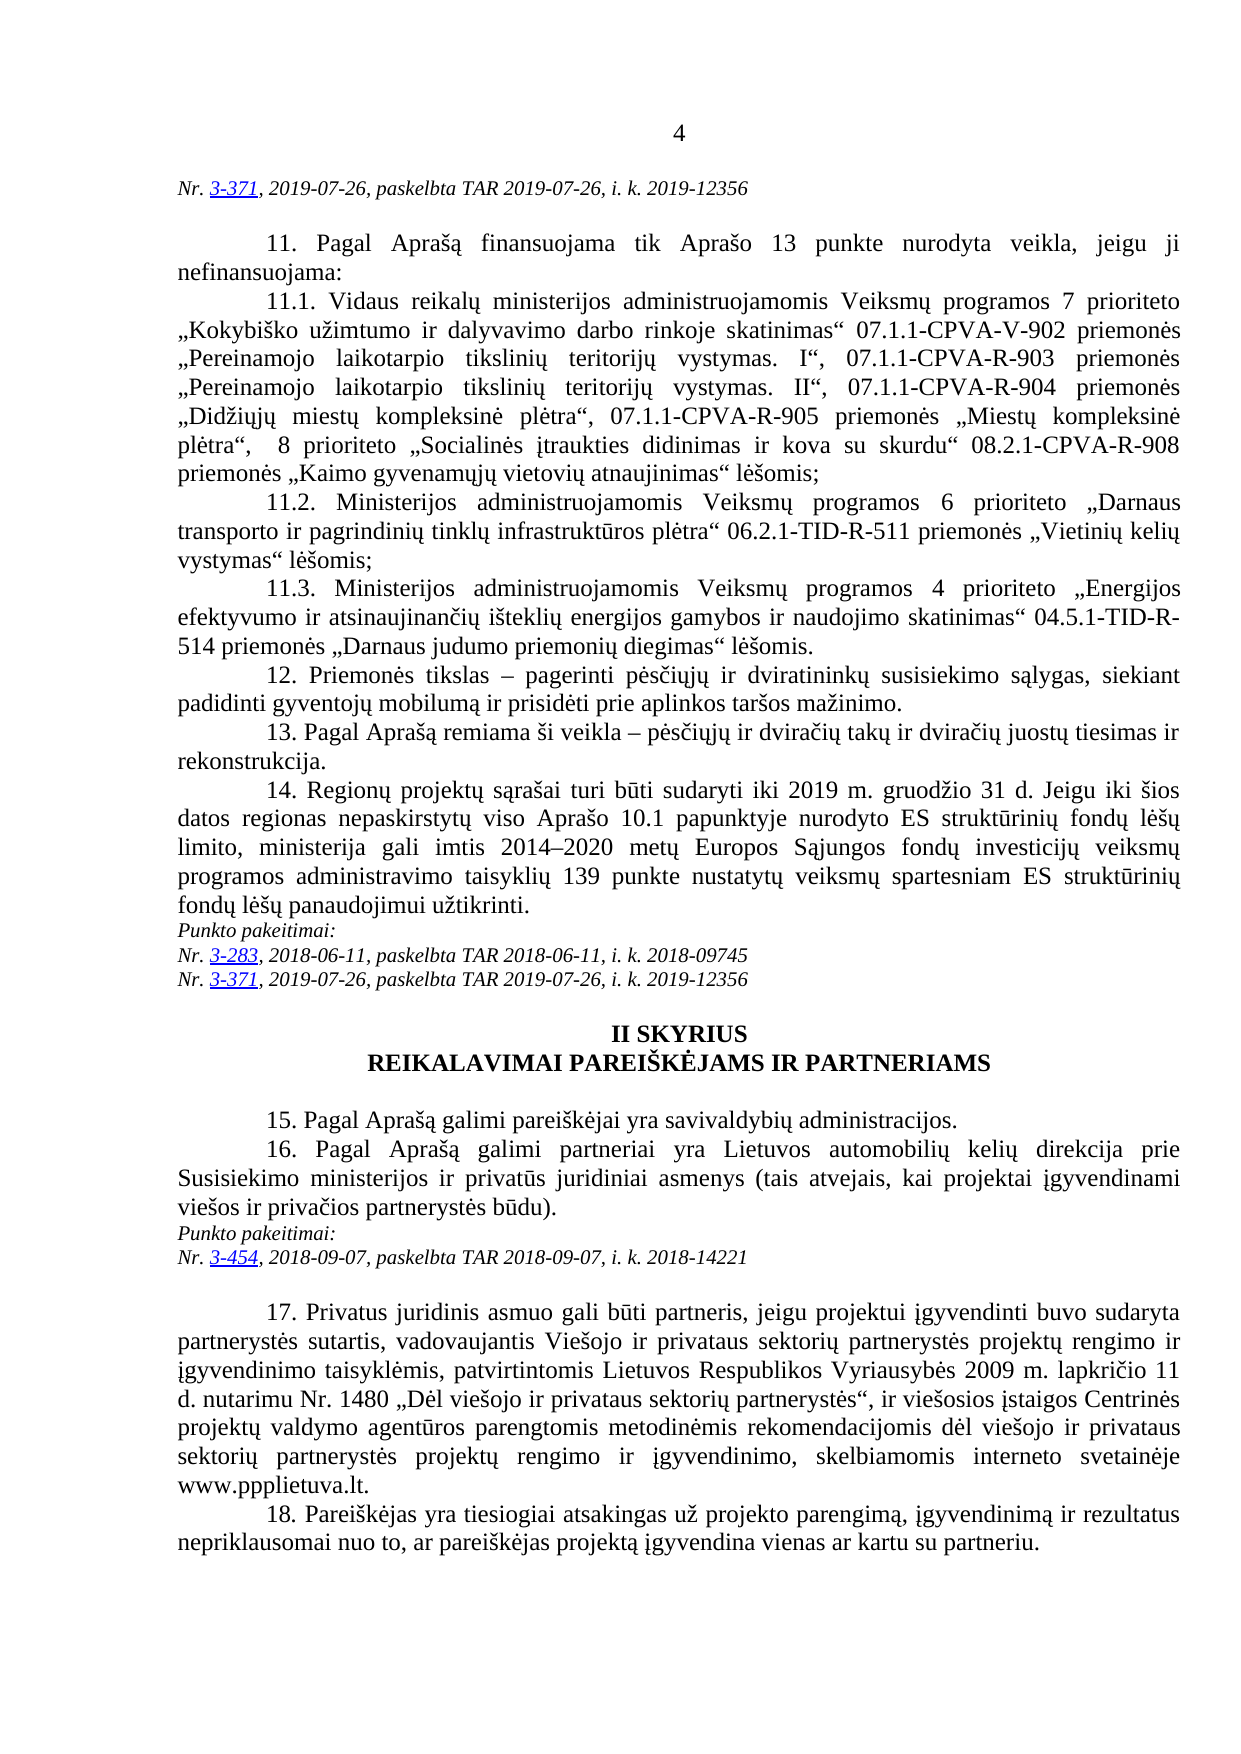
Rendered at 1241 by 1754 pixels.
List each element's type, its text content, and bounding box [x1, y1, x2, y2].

text Nr. 3-283, 2018-06-11, paskelbta TAR 2018-06-11, i. k. 2018-09745 [177, 942, 1181, 967]
text 11.3. Ministerijos administruojamomis Veiksmų programos 4 prioriteto „Energijos efektyvumo ir atsinaujinančių išteklių energijos gamybos ir naudojimo skatinimas“ 04.5.1-TID-R-514 priemonės „Darnaus judumo priemonių diegimas“ lėšomis. [177, 573, 1181, 660]
text 15. Pagal Aprašą galimi pareiškėjai yra savivaldybių administracijos. [177, 1106, 1181, 1134]
text 17. Privatus juridinis asmuo gali būti partneris, jeigu projektui įgyvendinti buvo sudaryta partnerystės sutartis, vadovaujantis Viešojo ir privataus sektorių partnerystės projektų rengimo ir įgyvendinimo taisyklėmis, patvirtintomis Lietuvos Respublikos Vyriausybės 2009 m. lapkričio 11 d. nutarimu Nr. 1480 „Dėl viešojo ir privataus sektorių partnerystės“, ir viešosios įstaigos Centrinės projektų valdymo agentūros parengtomis metodinėmis rekomendacijomis dėl viešojo ir privataus sektorių partnerystės projektų rengimo ir įgyvendinimo, skelbiamomis interneto svetainėje www.ppplietuva.lt. [177, 1297, 1181, 1499]
text 18. Pareiškėjas yra tiesiogiai atsakingas už projekto parengimą, įgyvendinimą ir rezultatus nepriklausomai nuo to, ar pareiškėjas projektą įgyvendina vienas ar kartu su partneriu. [177, 1499, 1181, 1556]
text Nr. 3-371, 2019-07-26, paskelbta TAR 2019-07-26, i. k. 2019-12356 [177, 967, 1181, 991]
text 11.1. Vidaus reikalų ministerijos administruojamomis Veiksmų programos 7 prioriteto „Kokybiško užimtumo ir dalyvavimo darbo rinkoje skatinimas“ 07.1.1-CPVA-V-902 priemonės „Pereinamojo laikotarpio tikslinių teritorijų vystymas. I“, 07.1.1-CPVA-R-903 priemonės „Pereinamojo laikotarpio tikslinių teritorijų vystymas. II“, 07.1.1-CPVA-R-904 priemonės „Didžiųjų miestų kompleksinė plėtra“, 07.1.1-CPVA-R-905 priemonės „Miestų kompleksinė plėtra“, 8 prioriteto „Socialinės įtraukties didinimas ir kova su skurdu“ 08.2.1-CPVA-R-908 priemonės „Kaimo gyvenamųjų vietovių atnaujinimas“ lėšomis; [177, 286, 1181, 487]
text 16. Pagal Aprašą galimi partneriai yra Lietuvos automobilių kelių direkcija prie Susisiekimo ministerijos ir privatūs juridiniai asmenys (tais atvejais, kai projektai įgyvendinami viešos ir privačios partnerystės būdu). [177, 1134, 1181, 1221]
text Nr. 3-371, 2019-07-26, paskelbta TAR 2019-07-26, i. k. 2019-12356 [177, 176, 1181, 200]
text Punkto pakeitimai: [177, 1221, 1181, 1245]
text Punkto pakeitimai: [177, 918, 1181, 942]
text Nr. 3-454, 2018-09-07, paskelbta TAR 2018-09-07, i. k. 2018-14221 [177, 1245, 1181, 1269]
text 11. Pagal Aprašą finansuojama tik Aprašo 13 punkte nurodyta veikla, jeigu ji nefinansuojama: [177, 228, 1181, 286]
text REIKALAVIMAI PAREIŠKĖJAMS IR PARTNERIAMS [177, 1048, 1181, 1077]
text 14. Regionų projektų sąrašai turi būti sudaryti iki 2019 m. gruodžio 31 d. Jeigu iki šios datos regionas nepaskirstytų viso Aprašo 10.1 papunktyje nurodyto ES struktūrinių fondų lėšų limito, ministerija gali imtis 2014–2020 metų Europos Sąjungos fondų investicijų veiksmų programos administravimo taisyklių 139 punkte nustatytų veiksmų spartesniam ES struktūrinių fondų lėšų panaudojimui užtikrinti. [177, 775, 1181, 918]
text 13. Pagal Aprašą remiama ši veikla – pėsčiųjų ir dviračių takų ir dviračių juostų tiesimas ir rekonstrukcija. [177, 717, 1181, 775]
text 12. Priemonės tikslas – pagerinti pėsčiųjų ir dviratininkų susisiekimo sąlygas, siekiant padidinti gyventojų mobilumą ir prisidėti prie aplinkos taršos mažinimo. [177, 660, 1181, 717]
text 11.2. Ministerijos administruojamomis Veiksmų programos 6 prioriteto „Darnaus transporto ir pagrindinių tinklų infrastruktūros plėtra“ 06.2.1-TID-R-511 priemonės „Vietinių kelių vystymas“ lėšomis; [177, 487, 1181, 573]
text II SKYRIUS [177, 1019, 1181, 1048]
